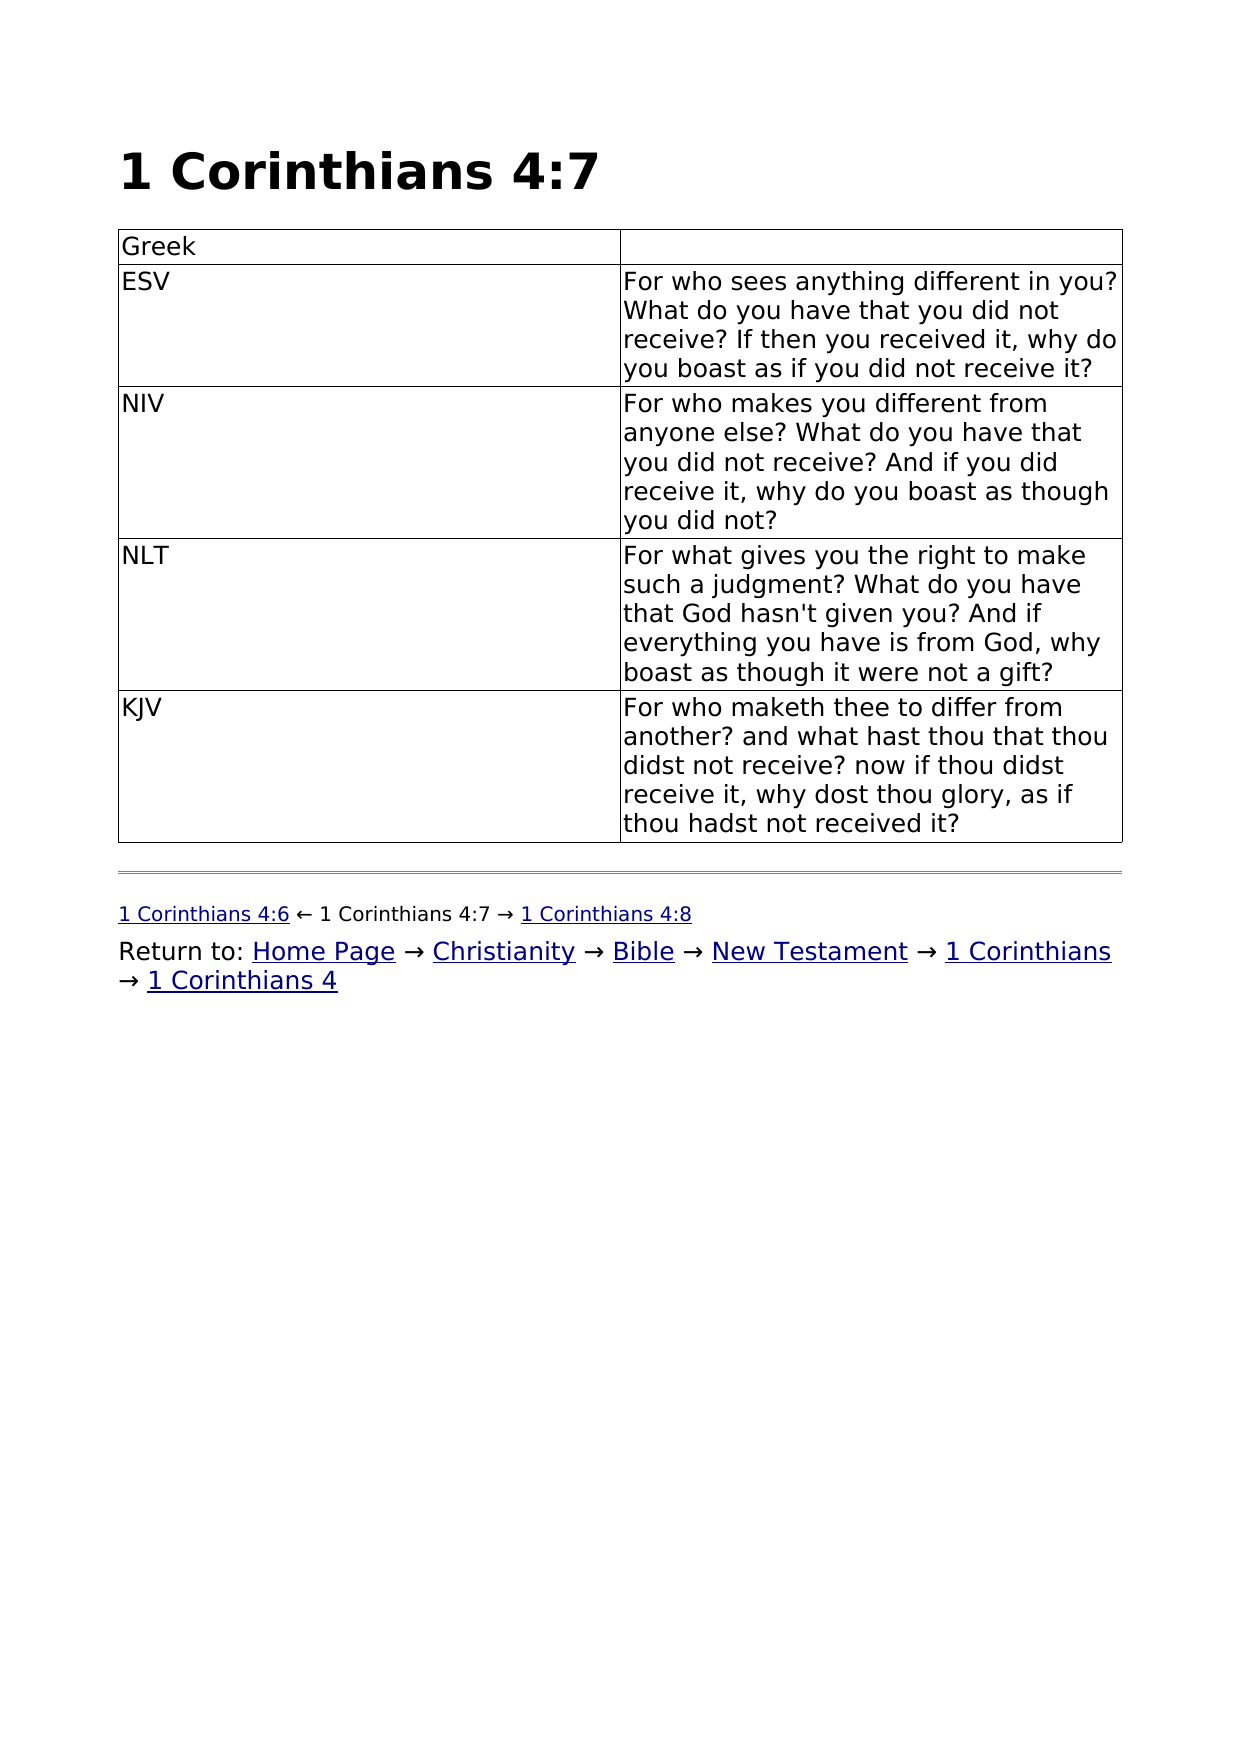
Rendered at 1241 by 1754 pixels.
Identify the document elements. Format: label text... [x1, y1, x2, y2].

table_cell NIV [119, 387, 620, 538]
table_cell For who sees anything different in you? What do you have that you did not receive? If then you received it, why do you boast as if you did not receive it? [621, 265, 1122, 386]
subtitle 1 Corinthians 4:7 [118, 143, 1122, 201]
text Return to: Home Page → Christianity → Bible → New Testament → 1 Corinthians → 1 Corinthians 4 [118, 937, 1122, 995]
table_cell For who makes you different from anyone else? What do you have that you did not receive? And if you did receive it, why do you boast as though you did not? [621, 387, 1122, 538]
table_cell NLT [119, 539, 620, 690]
text 1 Corinthians 4:6 ← 1 Corinthians 4:7 → 1 Corinthians 4:8 [118, 903, 1122, 937]
table_cell For what gives you the right to make such a judgment? What do you have that God hasn't given you? And if everything you have is from God, why boast as though it were not a gift? [621, 539, 1122, 690]
table_header Greek [119, 230, 620, 264]
table_cell For who maketh thee to differ from another? and what hast thou that thou didst not receive? now if thou didst receive it, why dost thou glory, as if thou hadst not received it? [621, 691, 1122, 842]
table_header [621, 230, 1122, 264]
table_cell KJV [119, 691, 620, 842]
table_cell ESV [119, 265, 620, 386]
